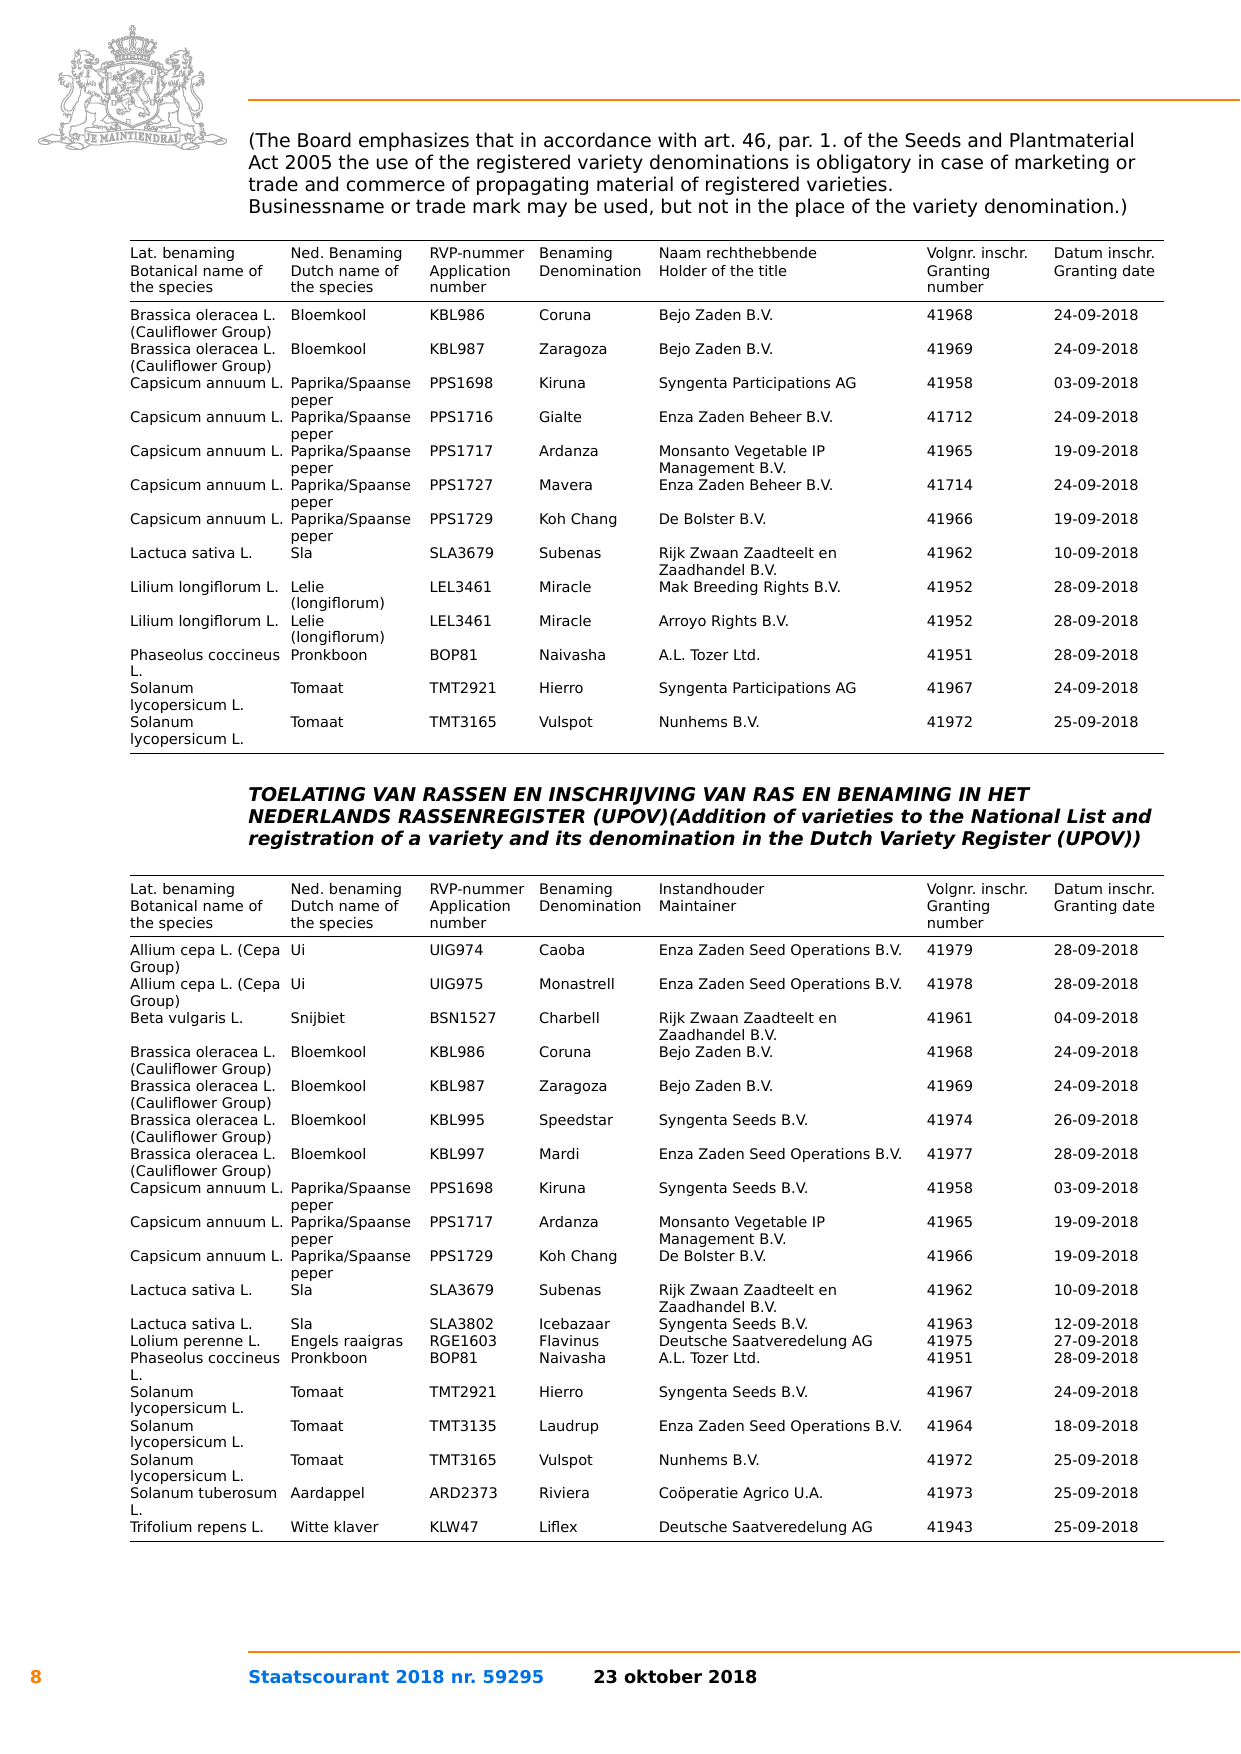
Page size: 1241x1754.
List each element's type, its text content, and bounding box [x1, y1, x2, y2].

table_header Benaming [533, 241, 652, 262]
table_cell Ardanza [533, 443, 652, 477]
table_cell 12-09-2018 [1048, 1316, 1163, 1332]
table_cell 28-09-2018 [1048, 646, 1163, 680]
table_cell Botanical name of the species [130, 898, 284, 936]
table_cell TMT3165 [424, 714, 533, 753]
table_cell Pronkboon [285, 646, 423, 680]
table_cell 25-09-2018 [1048, 1485, 1163, 1519]
table_cell KBL997 [424, 1146, 533, 1180]
table_cell Paprika/Spaanse peper [285, 1248, 423, 1282]
table_cell Caoba [533, 937, 652, 976]
table_cell Lactuca sativa L. [130, 1282, 284, 1316]
table_cell RGE1603 [424, 1333, 533, 1349]
table_cell TMT3135 [424, 1418, 533, 1451]
table_cell Paprika/Spaanse peper [285, 477, 423, 511]
table_cell Application number [424, 263, 533, 301]
table_cell Rijk Zwaan Zaadteelt en Zaadhandel B.V. [653, 1282, 921, 1316]
table_cell Bloemkool [285, 341, 423, 375]
table_cell Capsicum annuum L. [130, 375, 284, 409]
table_cell PPS1729 [424, 1248, 533, 1282]
table_cell Solanum lycopersicum L. [130, 714, 284, 753]
table_cell BOP81 [424, 646, 533, 680]
table_cell KBL986 [424, 1044, 533, 1078]
table_cell Icebazaar [533, 1316, 652, 1332]
table_cell Engels raaigras [285, 1333, 423, 1349]
table_cell KBL987 [424, 1078, 533, 1112]
table_cell De Bolster B.V. [653, 1248, 921, 1282]
table_cell 25-09-2018 [1048, 1519, 1163, 1541]
table_cell PPS1716 [424, 409, 533, 443]
table_cell 41961 [921, 1010, 1048, 1044]
table_cell Bejo Zaden B.V. [653, 1044, 921, 1078]
table_header Volgnr. inschr. [921, 241, 1048, 262]
table_cell 24-09-2018 [1048, 1044, 1163, 1078]
table_cell Granting date [1048, 263, 1163, 301]
table_cell Application number [424, 898, 533, 936]
table_cell PPS1727 [424, 477, 533, 511]
table_cell Enza Zaden Beheer B.V. [653, 477, 921, 511]
table_cell Miracle [533, 613, 652, 646]
text (The Board emphasizes that in accordance with art. 46, par. 1. of the Seeds and Plantmaterial Act 2005 the use of the registered variety denominations is obligatory in case of marketing or trade and commerce of propagating material of registered varieties. [248, 130, 1163, 196]
table_cell Miracle [533, 579, 652, 612]
table_cell 41972 [921, 714, 1048, 753]
table_cell Syngenta Seeds B.V. [653, 1316, 921, 1332]
table_cell 03-09-2018 [1048, 1180, 1163, 1214]
table_cell Koh Chang [533, 511, 652, 544]
table_cell 10-09-2018 [1048, 545, 1163, 578]
table_cell Dutch name of the species [285, 263, 423, 301]
table_cell 41969 [921, 341, 1048, 375]
table_cell 19-09-2018 [1048, 1248, 1163, 1282]
table_cell Tomaat [285, 1384, 423, 1417]
table_cell Bloemkool [285, 1112, 423, 1146]
table_cell Phaseolus coccineus L. [130, 1350, 284, 1383]
table_cell Mardi [533, 1146, 652, 1180]
table_cell 41958 [921, 1180, 1048, 1214]
table_cell Solanum lycopersicum L. [130, 680, 284, 714]
table_cell 41952 [921, 579, 1048, 612]
table_cell Syngenta Participations AG [653, 680, 921, 714]
table_cell Solanum tuberosum L. [130, 1485, 284, 1519]
table_cell Bejo Zaden B.V. [653, 341, 921, 375]
table_cell 26-09-2018 [1048, 1112, 1163, 1146]
table_cell Syngenta Participations AG [653, 375, 921, 409]
table_cell Ui [285, 976, 423, 1010]
table_cell KLW47 [424, 1519, 533, 1541]
table_cell 41714 [921, 477, 1048, 511]
table_cell 41958 [921, 375, 1048, 409]
table_cell Lilium longiflorum L. [130, 613, 284, 646]
table_cell 41974 [921, 1112, 1048, 1146]
table_cell Rijk Zwaan Zaadteelt en Zaadhandel B.V. [653, 545, 921, 578]
table_cell Capsicum annuum L. [130, 443, 284, 477]
table_cell 41952 [921, 613, 1048, 646]
table_cell Subenas [533, 545, 652, 578]
table_cell Nunhems B.V. [653, 1451, 921, 1485]
table_cell Bloemkool [285, 1078, 423, 1112]
table_cell Tomaat [285, 1418, 423, 1451]
table_cell Gialte [533, 409, 652, 443]
table_cell Paprika/Spaanse peper [285, 511, 423, 544]
table_cell Syngenta Seeds B.V. [653, 1180, 921, 1214]
table_cell Naivasha [533, 646, 652, 680]
table_cell Enza Zaden Seed Operations B.V. [653, 1146, 921, 1180]
table_cell 19-09-2018 [1048, 443, 1163, 477]
table_cell 41979 [921, 937, 1048, 976]
table_cell Capsicum annuum L. [130, 477, 284, 511]
table_cell Paprika/Spaanse peper [285, 409, 423, 443]
table_cell 28-09-2018 [1048, 937, 1163, 976]
table_cell 41968 [921, 302, 1048, 341]
table_header Benaming [533, 876, 652, 898]
table_cell Bloemkool [285, 1146, 423, 1180]
table_cell Lelie (longiflorum) [285, 579, 423, 612]
table_cell Zaragoza [533, 1078, 652, 1112]
table_cell 24-09-2018 [1048, 341, 1163, 375]
table_cell 24-09-2018 [1048, 409, 1163, 443]
table_cell Granting number [921, 263, 1048, 301]
table_cell Paprika/Spaanse peper [285, 375, 423, 409]
table_header Instandhouder [653, 876, 921, 898]
table_cell 41962 [921, 545, 1048, 578]
table_header Datum inschr. [1048, 876, 1163, 898]
table_cell 19-09-2018 [1048, 511, 1163, 544]
table_cell 24-09-2018 [1048, 1384, 1163, 1417]
table_cell 41967 [921, 680, 1048, 714]
table_cell 41963 [921, 1316, 1048, 1332]
table_cell Brassica oleracea L. (Cauliflower Group) [130, 1112, 284, 1146]
table_cell PPS1717 [424, 1214, 533, 1248]
table_cell Vulspot [533, 714, 652, 753]
table_cell Ui [285, 937, 423, 976]
table_cell Subenas [533, 1282, 652, 1316]
table_cell Granting number [921, 898, 1048, 936]
table_cell 41969 [921, 1078, 1048, 1112]
picture [38, 25, 227, 150]
table_cell Liflex [533, 1519, 652, 1541]
table_cell Mak Breeding Rights B.V. [653, 579, 921, 612]
table_cell PPS1698 [424, 375, 533, 409]
table_cell Vulspot [533, 1451, 652, 1485]
table_cell Lilium longiflorum L. [130, 579, 284, 612]
table_cell Solanum lycopersicum L. [130, 1418, 284, 1451]
table_cell SLA3679 [424, 545, 533, 578]
table_cell 19-09-2018 [1048, 1214, 1163, 1248]
table_cell Kiruna [533, 1180, 652, 1214]
table_cell Coruna [533, 1044, 652, 1078]
table_cell Nunhems B.V. [653, 714, 921, 753]
table_cell 28-09-2018 [1048, 1350, 1163, 1383]
table_cell 24-09-2018 [1048, 680, 1163, 714]
table_cell KBL995 [424, 1112, 533, 1146]
table_cell Monsanto Vegetable IP Management B.V. [653, 443, 921, 477]
table_cell Sla [285, 1282, 423, 1316]
table_cell Granting date [1048, 898, 1163, 936]
table_cell 41964 [921, 1418, 1048, 1451]
table_cell SLA3679 [424, 1282, 533, 1316]
table_cell Paprika/Spaanse peper [285, 443, 423, 477]
table_cell Capsicum annuum L. [130, 1214, 284, 1248]
table_cell Bloemkool [285, 302, 423, 341]
table_cell Denomination [533, 898, 652, 936]
table_cell Enza Zaden Beheer B.V. [653, 409, 921, 443]
table_cell Sla [285, 545, 423, 578]
table_cell Paprika/Spaanse peper [285, 1180, 423, 1214]
table_cell 41978 [921, 976, 1048, 1010]
table_cell Lelie (longiflorum) [285, 613, 423, 646]
table_cell Lolium perenne L. [130, 1333, 284, 1349]
table_cell Trifolium repens L. [130, 1519, 284, 1541]
table_cell 41965 [921, 443, 1048, 477]
table_cell Allium cepa L. (Cepa Group) [130, 937, 284, 976]
table_cell UIG975 [424, 976, 533, 1010]
table_cell 27-09-2018 [1048, 1333, 1163, 1349]
table_cell 41972 [921, 1451, 1048, 1485]
table_cell 04-09-2018 [1048, 1010, 1163, 1044]
table_cell Denomination [533, 263, 652, 301]
table_cell PPS1698 [424, 1180, 533, 1214]
table_cell Ardanza [533, 1214, 652, 1248]
table_cell Monsanto Vegetable IP Management B.V. [653, 1214, 921, 1248]
table_header Volgnr. inschr. [921, 876, 1048, 898]
table_cell Deutsche Saatveredelung AG [653, 1519, 921, 1541]
table_cell Monastrell [533, 976, 652, 1010]
table_cell 41962 [921, 1282, 1048, 1316]
text Businessname or trade mark may be used, but not in the place of the variety denomination.) [248, 196, 1163, 218]
table_cell 41712 [921, 409, 1048, 443]
table_cell Lactuca sativa L. [130, 545, 284, 578]
table_cell BSN1527 [424, 1010, 533, 1044]
table_cell Syngenta Seeds B.V. [653, 1384, 921, 1417]
table_header RVP-nummer [424, 241, 533, 262]
table_cell De Bolster B.V. [653, 511, 921, 544]
table_cell Speedstar [533, 1112, 652, 1146]
table_cell Aardappel [285, 1485, 423, 1519]
table_cell Tomaat [285, 680, 423, 714]
table_cell TMT3165 [424, 1451, 533, 1485]
table_cell Dutch name of the species [285, 898, 423, 936]
table_cell Coöperatie Agrico U.A. [653, 1485, 921, 1519]
table_cell Pronkboon [285, 1350, 423, 1383]
table_cell Brassica oleracea L. (Cauliflower Group) [130, 302, 284, 341]
table_cell TMT2921 [424, 680, 533, 714]
subtitle TOELATING VAN RASSEN EN INSCHRIJVING VAN RAS EN BENAMING IN HET NEDERLANDS RASSENREGISTER (UPOV)(Addition of varieties to the National List and registration of a variety and its denomination in the Dutch Variety Register (UPOV)) [248, 784, 1163, 850]
table_cell 41975 [921, 1333, 1048, 1349]
table_cell Enza Zaden Seed Operations B.V. [653, 1418, 921, 1451]
table_cell Enza Zaden Seed Operations B.V. [653, 937, 921, 976]
table_header Lat. benaming [130, 241, 284, 262]
table_cell Laudrup [533, 1418, 652, 1451]
table_cell Allium cepa L. (Cepa Group) [130, 976, 284, 1010]
table_cell Brassica oleracea L. (Cauliflower Group) [130, 1044, 284, 1078]
table_cell Flavinus [533, 1333, 652, 1349]
table_cell UIG974 [424, 937, 533, 976]
table_cell Holder of the title [653, 263, 921, 301]
table_cell Capsicum annuum L. [130, 1180, 284, 1214]
table_cell 28-09-2018 [1048, 976, 1163, 1010]
table_cell 41965 [921, 1214, 1048, 1248]
table_cell 41966 [921, 511, 1048, 544]
table_cell Mavera [533, 477, 652, 511]
table_cell 28-09-2018 [1048, 613, 1163, 646]
table_cell 10-09-2018 [1048, 1282, 1163, 1316]
table_cell Witte klaver [285, 1519, 423, 1541]
table_cell Bejo Zaden B.V. [653, 302, 921, 341]
table_cell Rijk Zwaan Zaadteelt en Zaadhandel B.V. [653, 1010, 921, 1044]
table_cell Koh Chang [533, 1248, 652, 1282]
table_cell PPS1729 [424, 511, 533, 544]
table_cell Deutsche Saatveredelung AG [653, 1333, 921, 1349]
table_cell 41977 [921, 1146, 1048, 1180]
table_cell Tomaat [285, 1451, 423, 1485]
table_cell 41943 [921, 1519, 1048, 1541]
table_cell Solanum lycopersicum L. [130, 1451, 284, 1485]
table_cell 41967 [921, 1384, 1048, 1417]
table_cell ARD2373 [424, 1485, 533, 1519]
table_cell 25-09-2018 [1048, 714, 1163, 753]
table_cell Capsicum annuum L. [130, 1248, 284, 1282]
table_cell Lactuca sativa L. [130, 1316, 284, 1332]
table_cell Arroyo Rights B.V. [653, 613, 921, 646]
table_cell Charbell [533, 1010, 652, 1044]
table_cell Kiruna [533, 375, 652, 409]
table_header Ned. benaming [285, 876, 423, 898]
table_cell Sla [285, 1316, 423, 1332]
table_cell Bejo Zaden B.V. [653, 1078, 921, 1112]
table_cell Solanum lycopersicum L. [130, 1384, 284, 1417]
table_header Datum inschr. [1048, 241, 1163, 262]
table_cell Syngenta Seeds B.V. [653, 1112, 921, 1146]
table_header RVP-nummer [424, 876, 533, 898]
table_cell Maintainer [653, 898, 921, 936]
table_cell 03-09-2018 [1048, 375, 1163, 409]
table_cell LEL3461 [424, 579, 533, 612]
table_cell Capsicum annuum L. [130, 409, 284, 443]
table_cell Brassica oleracea L. (Cauliflower Group) [130, 1146, 284, 1180]
table_cell Capsicum annuum L. [130, 511, 284, 544]
table_cell Enza Zaden Seed Operations B.V. [653, 976, 921, 1010]
table_header Naam rechthebbende [653, 241, 921, 262]
table_cell Beta vulgaris L. [130, 1010, 284, 1044]
table_cell KBL986 [424, 302, 533, 341]
table_cell Riviera [533, 1485, 652, 1519]
table_cell A.L. Tozer Ltd. [653, 1350, 921, 1383]
table_cell 24-09-2018 [1048, 1078, 1163, 1112]
table_cell Hierro [533, 680, 652, 714]
table_cell SLA3802 [424, 1316, 533, 1332]
table_header Lat. benaming [130, 876, 284, 898]
table_cell Phaseolus coccineus L. [130, 646, 284, 680]
table_cell 41966 [921, 1248, 1048, 1282]
table_cell Tomaat [285, 714, 423, 753]
table_cell Snijbiet [285, 1010, 423, 1044]
table_cell Coruna [533, 302, 652, 341]
table_cell 41951 [921, 1350, 1048, 1383]
table_cell Brassica oleracea L. (Cauliflower Group) [130, 1078, 284, 1112]
table_cell Hierro [533, 1384, 652, 1417]
table_cell Paprika/Spaanse peper [285, 1214, 423, 1248]
table_cell 24-09-2018 [1048, 477, 1163, 511]
table_cell 28-09-2018 [1048, 1146, 1163, 1180]
table_cell 41951 [921, 646, 1048, 680]
table_header Ned. Benaming [285, 241, 423, 262]
table_cell LEL3461 [424, 613, 533, 646]
table_cell 41968 [921, 1044, 1048, 1078]
table_cell 25-09-2018 [1048, 1451, 1163, 1485]
table_cell Zaragoza [533, 341, 652, 375]
table_cell 28-09-2018 [1048, 579, 1163, 612]
table_cell 18-09-2018 [1048, 1418, 1163, 1451]
table_cell 24-09-2018 [1048, 302, 1163, 341]
table_cell A.L. Tozer Ltd. [653, 646, 921, 680]
table_cell Bloemkool [285, 1044, 423, 1078]
table_cell Botanical name of the species [130, 263, 284, 301]
table_cell Brassica oleracea L. (Cauliflower Group) [130, 341, 284, 375]
table_cell TMT2921 [424, 1384, 533, 1417]
table_cell PPS1717 [424, 443, 533, 477]
table_cell KBL987 [424, 341, 533, 375]
table_cell Naivasha [533, 1350, 652, 1383]
table_cell 41973 [921, 1485, 1048, 1519]
table_cell BOP81 [424, 1350, 533, 1383]
